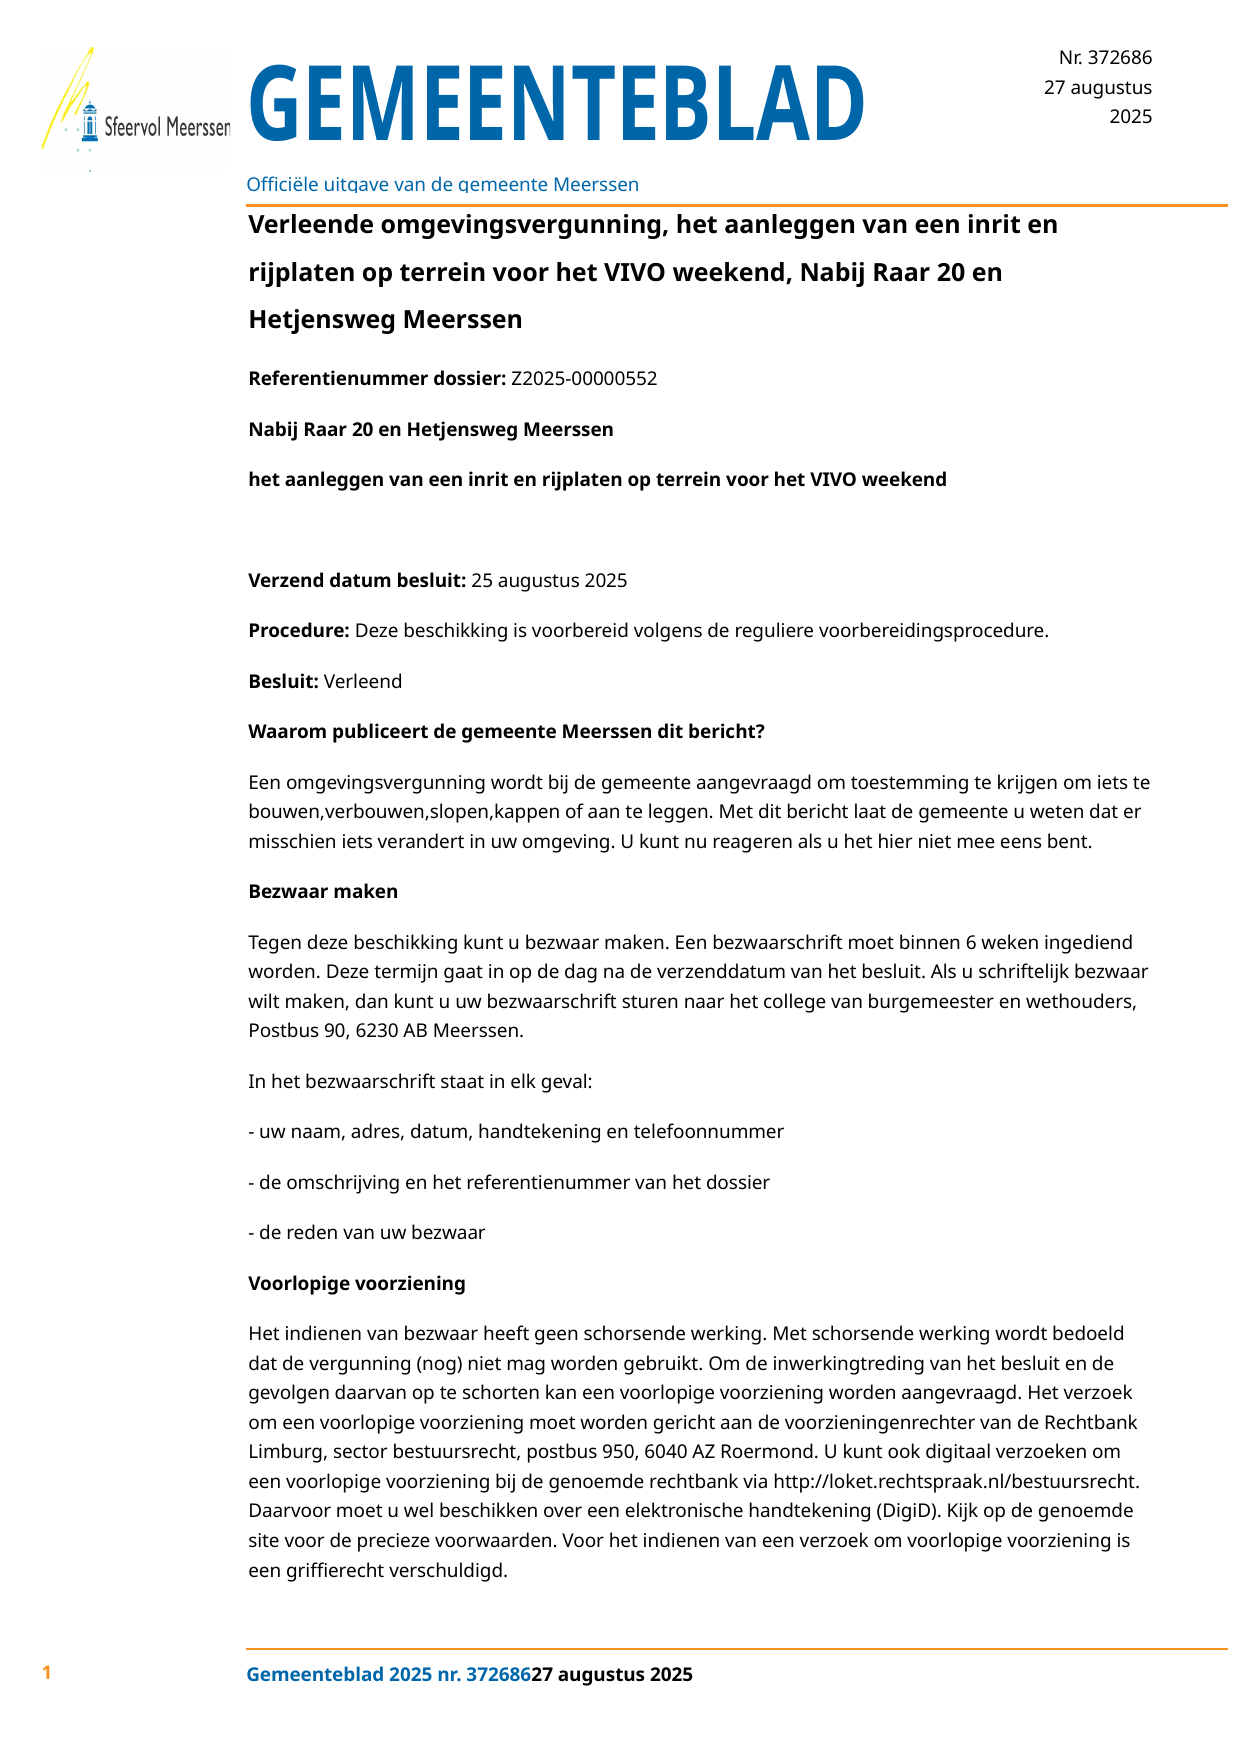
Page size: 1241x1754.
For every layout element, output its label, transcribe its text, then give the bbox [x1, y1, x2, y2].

text Bezwaar maken [248, 878, 1152, 904]
text Een omgevingsvergunning wordt bij de gemeente aangevraagd om toestemming te krijgen om iets te bouwen,verbouwen,slopen,kappen of aan te leggen. Met dit bericht laat de gemeente u weten dat er misschien iets verandert in uw omgeving. U kunt nu reageren als u het hier niet mee eens bent. [248, 769, 1152, 854]
text Tegen deze beschikking kunt u bezwaar maken. Een bezwaarschrift moet binnen 6 weken ingediend worden. Deze termijn gaat in op de dag na de verzenddatum van het besluit. Als u schriftelijk bezwaar wilt maken, dan kunt u uw bezwaarschrift sturen naar het college van burgemeester en wethouders, Postbus 90, 6230 AB Meerssen. [248, 929, 1152, 1043]
text Verzend datum besluit: 25 augustus 2025 [248, 567, 1152, 593]
text Besluit: Verleend [248, 668, 1152, 694]
text Nabij Raar 20 en Hetjensweg Meerssen [248, 416, 1152, 442]
text Procedure: Deze beschikking is voorbereid volgens de reguliere voorbereidingsprocedure. [248, 618, 1152, 643]
text Het indienen van bezwaar heeft geen schorsende werking. Met schorsende werking wordt bedoeld dat de vergunning (nog) niet mag worden gebruikt. Om de inwerkingtreding van het besluit en de gevolgen daarvan op te schorten kan een voorlopige voorziening worden aangevraagd. Het verzoek om een voorlopige voorziening moet worden gericht aan de voorzieningenrechter van de Rechtbank Limburg, sector bestuursrecht, postbus 950, 6040 AZ Roermond. U kunt ook digitaal verzoeken om een voorlopige voorziening bij de genoemde rechtbank via http://loket.rechtspraak.nl/bestuursrecht. Daarvoor moet u wel beschikken over een elektronische handtekening (DigiD). Kijk op de genoemde site voor de precieze voorwaarden. Voor het indienen van een verzoek om voorlopige voorziening is een griffierecht verschuldigd. [248, 1320, 1152, 1582]
text Referentienummer dossier: Z2025-00000552 [248, 366, 1152, 391]
text het aanleggen van een inrit en rijplaten op terrein voor het VIVO weekend [248, 466, 1152, 492]
text Voorlopige voorziening [248, 1270, 1152, 1295]
text - de reden van uw bezwaar [248, 1219, 1152, 1245]
text - uw naam, adres, datum, handtekening en telefoonnummer [248, 1118, 1152, 1144]
picture [41, 47, 231, 172]
text Waarom publiceert de gemeente Meerssen dit bericht? [248, 718, 1152, 744]
text - de omschrijving en het referentienummer van het dossier [248, 1169, 1152, 1194]
text In het bezwaarschrift staat in elk geval: [248, 1068, 1152, 1094]
text Verleende omgevingsvergunning, het aanleggen van een inrit en rijplaten op terrein voor het VIVO weekend, Nabij Raar 20 en Hetjensweg Meerssen [248, 207, 1152, 336]
